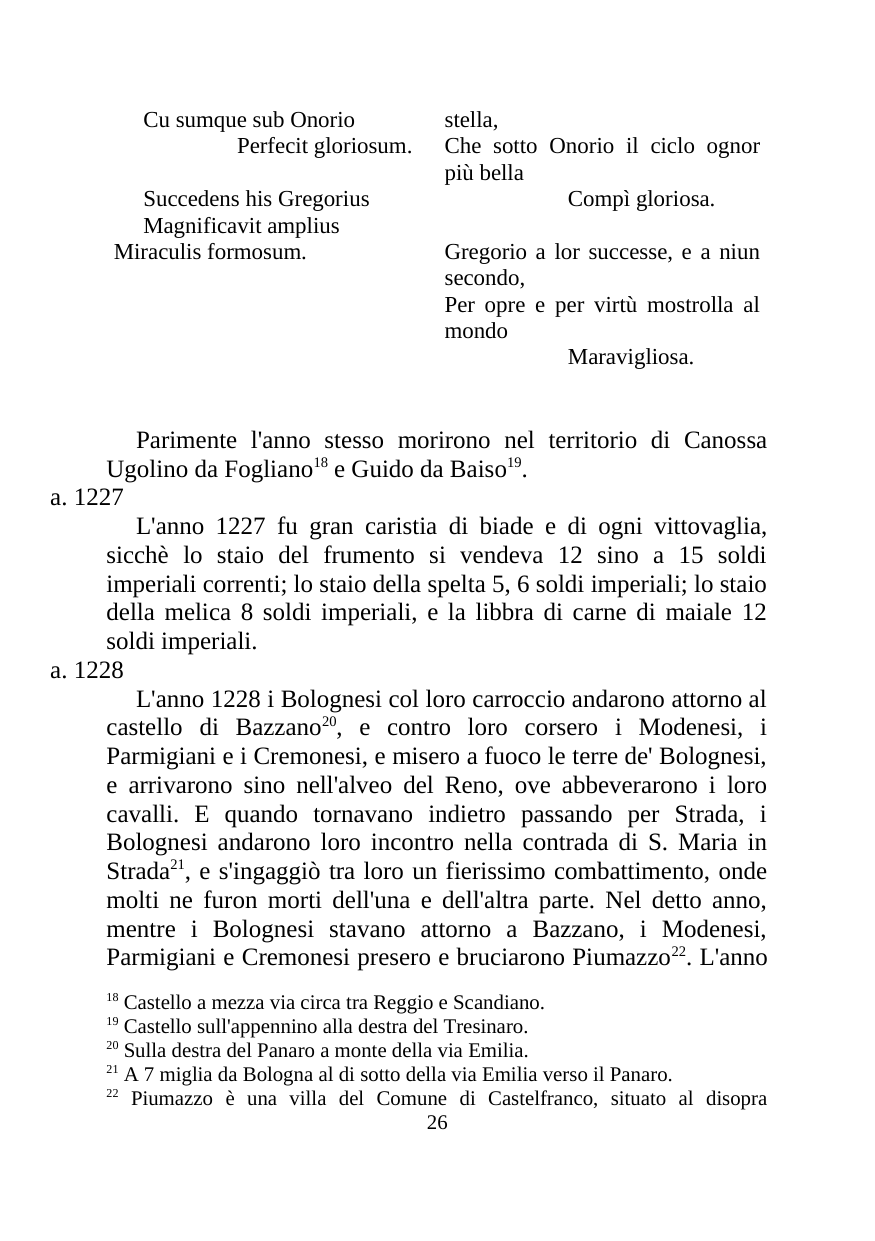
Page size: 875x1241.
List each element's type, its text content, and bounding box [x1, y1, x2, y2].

text A 7 miglia da Bologna al di sotto della via Emilia verso il Panaro. [106, 1062, 768, 1086]
text a. 1228 [50, 655, 768, 684]
text Parimente l'anno stesso morirono nel territorio di Canossa Ugolino da Fogliano e Guido da Baiso. [106, 425, 768, 482]
table_header Cu sumque sub Onorio Perfecit gloriosum. Succedens his Gregorius Magnificavit amplius Miraculis formosum. [106, 106, 437, 396]
text Sulla destra del Panaro a monte della via Emilia. [106, 1038, 768, 1062]
text L'anno 1228 i Bolognesi col loro carroccio andarono attorno al castello di Bazzano, e contro loro corsero i Modenesi, i Parmigiani e i Cremonesi, e misero a fuoco le terre de' Bolognesi, e arrivarono sino nell'alveo del Reno, ove abbeverarono i loro cavalli. E quando tornavano indietro passando per Strada, i Bolognesi andarono loro incontro nella contrada di S. Maria in Strada, e s'ingaggiò tra loro un fierissimo combattimento, onde molti ne furon morti dell'una e dell'altra parte. Nel detto anno, mentre i Bolognesi stavano attorno a Bazzano, i Modenesi, Parmigiani e Cremonesi presero e bruciarono Piumazzo. L'anno stesso, il dì di S. Cristoforo, cominciò a nevicare smodatamente; e sino a quel giorno era stato un sì bel tempo, e l'inverno tanto caldo che le strade ne erano polverose. E nel detto anno fu celebrata la prima messa nella chiesa della S. Trinità di Campagnola dal Cardinale Ugolino, che era direttore, protettore e censore dell'Ordine de' frati Minori, e facente funzioni di Legato in Lombardia. E morì Onorio; e l'anno stesso fu eletto Papa il prenominato Cardinale Ugolino d'Anagni, e fu chiamato Papa Gregorio IX. Questo Gregorio distrusse cinque volumi di decretali, e ne serbò materia per uno solo. Costui fu eziandio lungo tempo in rotta coll'Imperatore Federico II, che fece tanti danni a quella Chiesa di Dio, che lo aveva allevato e coronato; sicchè per poco sotto il prenominato Papa la nave di Pietro non ebbe a naufragare. Questo è quel che disse dei Pontefici romani l'abbate Gioachino, cioè che alcuni avranno a usar gran forza per tener testa ai Principi, altri passeranno i loro giorni in pace. Di fatto Alessandro III, Innocenzo III, Gregorio IX, e Innocenzo IV ebbero molte e dure lotte coi Principi della terra; Onorio III, Alessandro IV, e Clemente IV vissero in pace. Così il patrimonio di S. Pietro fu quasi tutto occupato dall'Imperatore Federico; e per la nequizia dell'Imperatore stesso molti prelati e Cardinali corsero molti pericoli in terra e in mare. Anche l'Ungheria in quell'anno fu assai devastata dai Tartari e dai Cumani. Questo Papa inoltre scomunicò i Greci perchè hanno un'erronea opinione intorno all'origine dello Spirito Santo, e perchè non vogliono obbedire al Capo della santa romana Chiesa. Lo stesso anno ai 16 di Luglio il beato Francesco fu ascritto all'albo dei Santi e fu canonizzato dallo stesso Papa, che canonizzò anche la beata Elisabetta, figlia del Re d'Ungheria e moglie del Langravio di Turingia, la quale, tra altri innumerevoli miracoli...... risuscitò 16 morti e diede la vista ad un cieco nato, e dal suo corpo sino ad oggi si vede stillare olio. Questa Santa, dopo la morte del marito, visse sotto l'obbedienza de' frati Minori, dei quali fu sempre devota. [106, 684, 768, 971]
table_header stella, Che sotto Onorio il ciclo ognor più bella Compì gloriosa. Gregorio a lor successe, e a niun secondo, Per opre e per virtù mostrolla al mondo Maravigliosa. [437, 106, 768, 396]
text Castello sull'appennino alla destra del Tresinaro. [106, 1014, 768, 1038]
text Piumazzo è una villa del Comune di Castelfranco, situato al disopra [106, 1086, 768, 1110]
text L'anno 1227 fu gran caristia di biade e di ogni vittovaglia, sicchè lo staio del frumento si vendeva 12 sino a 15 soldi imperiali correnti; lo staio della spelta 5, 6 soldi imperiali; lo staio della melica 8 soldi imperiali, e la libbra di carne di maiale 12 soldi imperiali. [106, 511, 768, 655]
text a. 1227 [50, 482, 768, 511]
text Castello a mezza via circa tra Reggio e Scandiano. [106, 989, 768, 1014]
